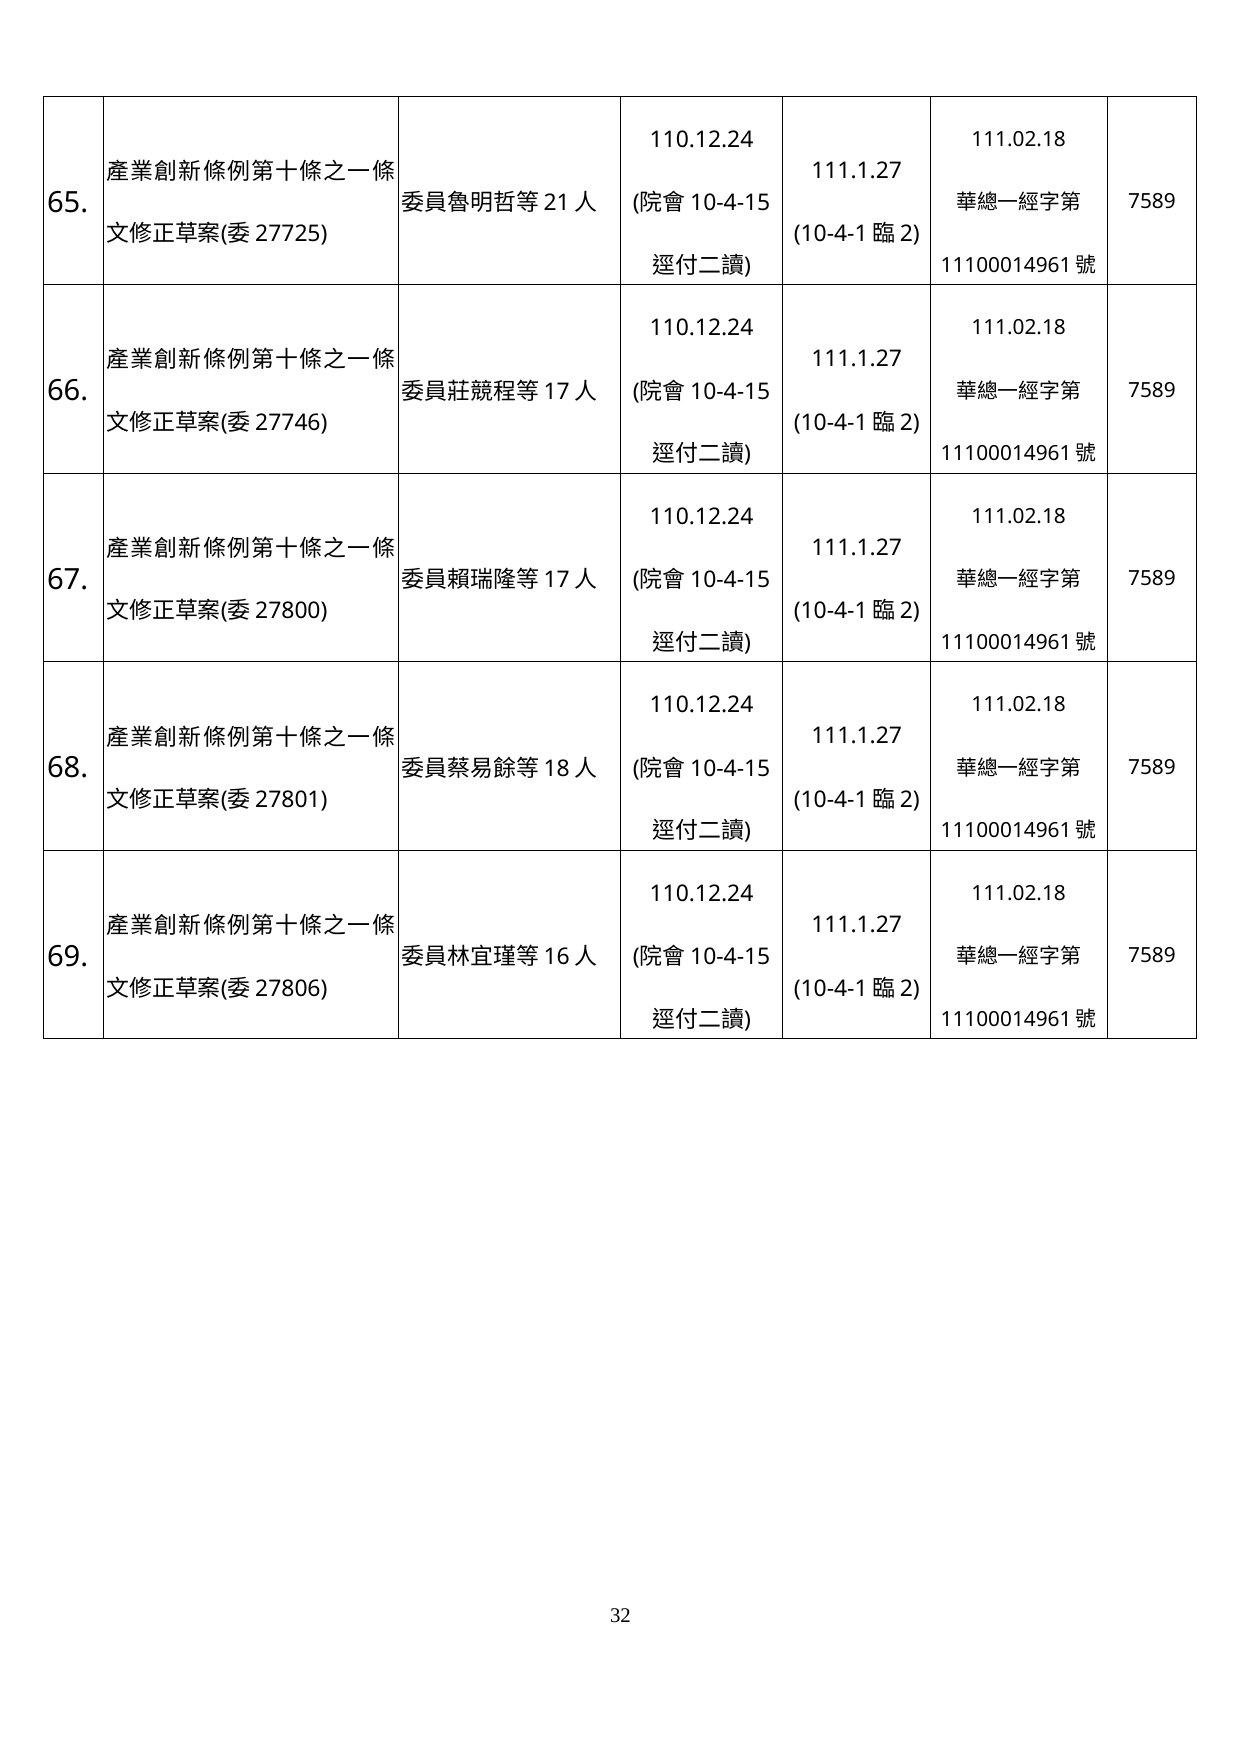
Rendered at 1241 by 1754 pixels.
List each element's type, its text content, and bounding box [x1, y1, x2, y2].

table_cell 111.02.18 華總一經字第11100014961號 [931, 851, 1107, 1038]
table_cell [44, 474, 103, 661]
table_cell 111.1.27 (10-4-1臨2) [783, 474, 930, 661]
table_cell 產業創新條例第十條之一條文修正草案(委27746) [104, 285, 398, 473]
table_cell 產業創新條例第十條之一條文修正草案(委27725) [104, 97, 398, 284]
table_cell 產業創新條例第十條之一條文修正草案(委27801) [104, 662, 398, 850]
table_cell 110.12.24 (院會10-4-15 逕付二讀) [621, 97, 782, 284]
table_cell 110.12.24 (院會10-4-15 逕付二讀) [621, 285, 782, 473]
table_cell 7589 [1108, 474, 1196, 661]
table_cell 委員魯明哲等21人 [399, 97, 620, 284]
table_cell [44, 662, 103, 850]
table_cell 產業創新條例第十條之一條文修正草案(委27806) [104, 851, 398, 1038]
table_cell 111.02.18 華總一經字第11100014961號 [931, 662, 1107, 850]
table_cell 111.1.27 (10-4-1臨2) [783, 851, 930, 1038]
table_cell 110.12.24 (院會10-4-15 逕付二讀) [621, 851, 782, 1038]
table_cell 111.02.18 華總一經字第11100014961號 [931, 474, 1107, 661]
table_cell 111.02.18 華總一經字第11100014961號 [931, 285, 1107, 473]
table_cell 7589 [1108, 662, 1196, 850]
table_cell [44, 97, 103, 284]
table_cell 7589 [1108, 851, 1196, 1038]
table_cell [44, 851, 103, 1038]
table_cell 111.1.27 (10-4-1臨2) [783, 285, 930, 473]
table_cell 委員蔡易餘等18人 [399, 662, 620, 850]
table_cell 7589 [1108, 285, 1196, 473]
table_cell 委員賴瑞隆等17人 [399, 474, 620, 661]
table_cell 110.12.24 (院會10-4-15 逕付二讀) [621, 662, 782, 850]
table_cell 110.12.24 (院會10-4-15 逕付二讀) [621, 474, 782, 661]
table_cell 111.02.18 華總一經字第11100014961號 [931, 97, 1107, 284]
table_cell 111.1.27 (10-4-1臨2) [783, 97, 930, 284]
table_cell 委員林宜瑾等16人 [399, 851, 620, 1038]
table_cell 產業創新條例第十條之一條文修正草案(委27800) [104, 474, 398, 661]
table_cell 111.1.27 (10-4-1臨2) [783, 662, 930, 850]
table_cell 7589 [1108, 97, 1196, 284]
table_cell [44, 285, 103, 473]
table_cell 委員莊競程等17人 [399, 285, 620, 473]
